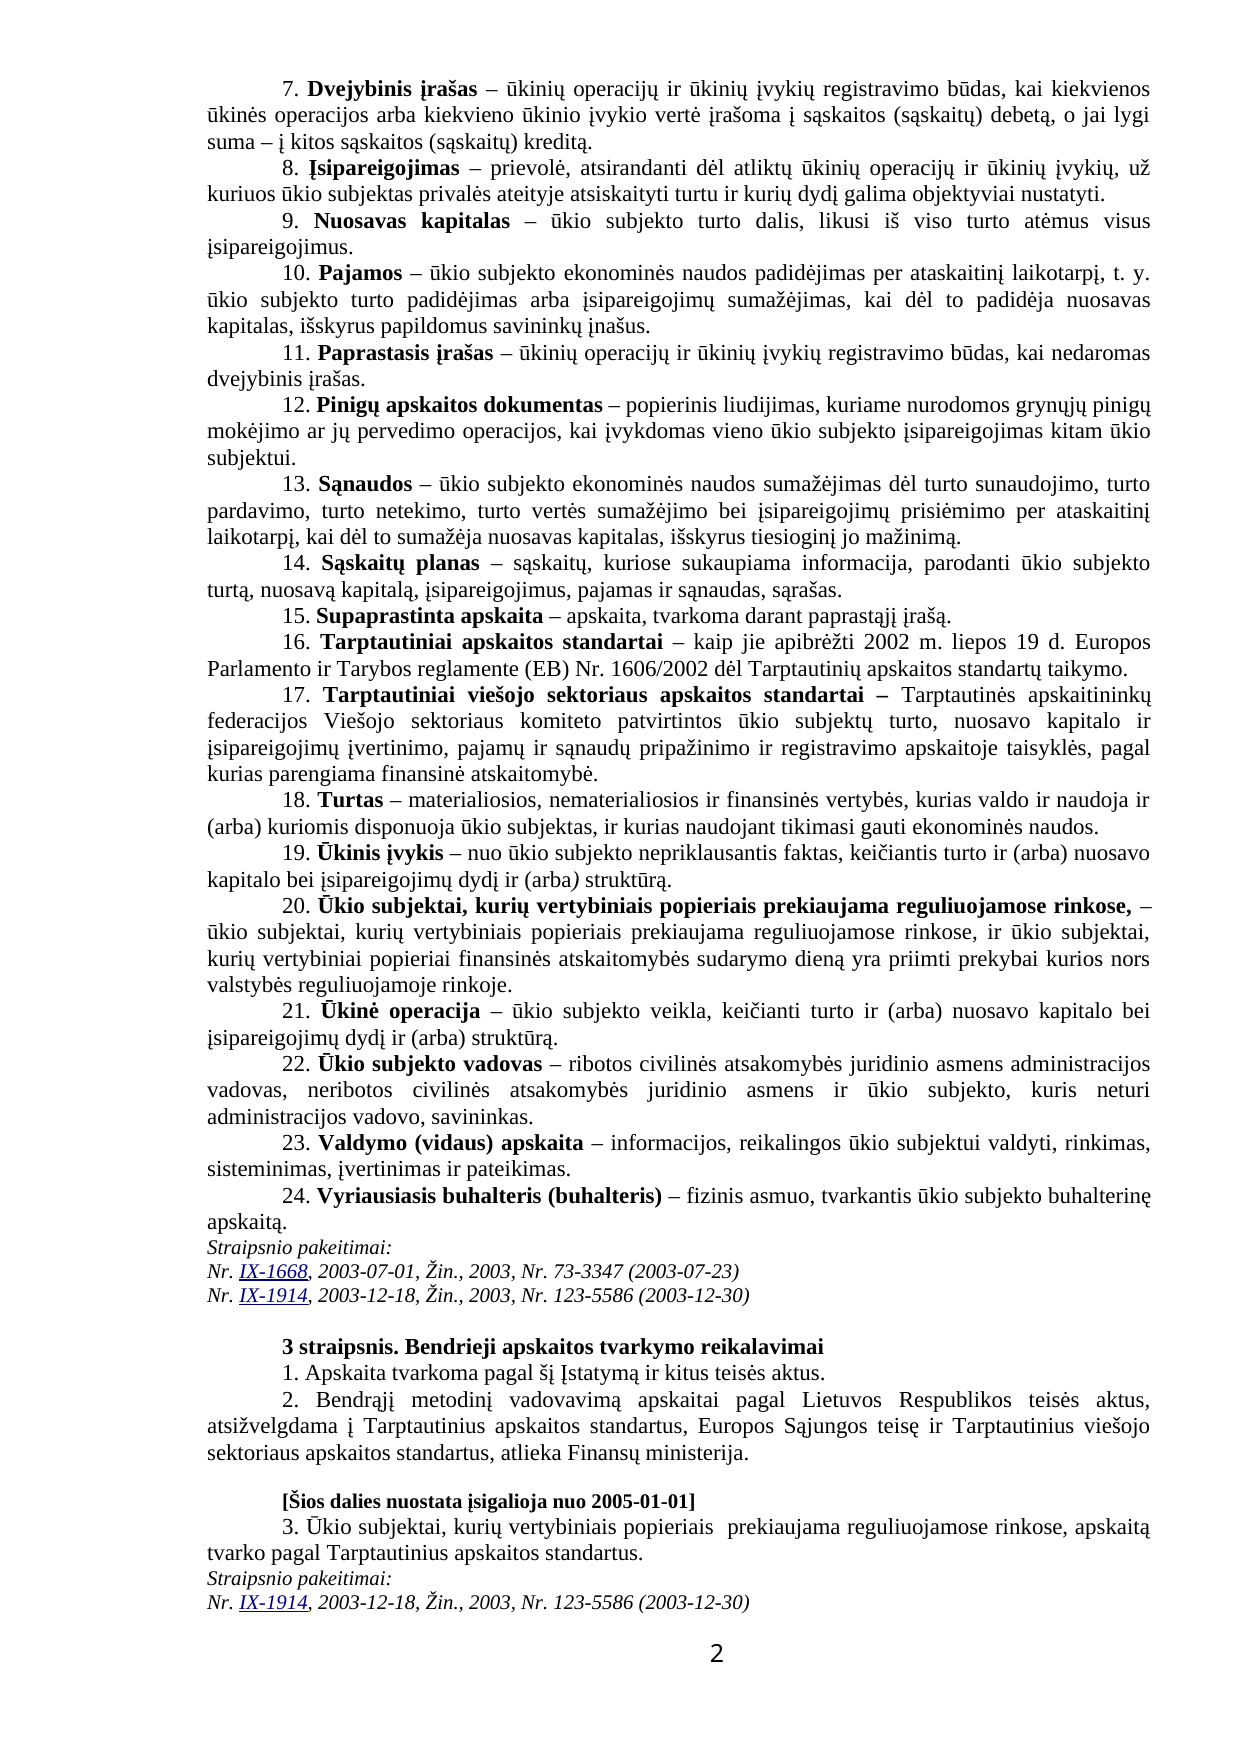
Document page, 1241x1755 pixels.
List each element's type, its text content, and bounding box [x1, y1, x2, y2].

text 2. Bendrąjį metodinį vadovavimą apskaitai pagal Lietuvos Respublikos teisės aktus, atsižvelgdama į Tarptautinius apskaitos standartus, Europos Sąjungos teisę ir Tarptautinius viešojo sektoriaus apskaitos standartus, atlieka Finansų ministerija. [207, 1386, 1152, 1465]
text 11. Paprastasis įrašas – ūkinių operacijų ir ūkinių įvykių registravimo būdas, kai nedaromas dvejybinis įrašas. [207, 338, 1152, 391]
text 19. Ūkinis įvykis – nuo ūkio subjekto nepriklausantis faktas, keičiantis turto ir (arba) nuosavo kapitalo bei įsipareigojimų dydį ir (arba) struktūrą. [207, 839, 1152, 892]
text [Šios dalies nuostata įsigalioja nuo 2005-01-01] [207, 1489, 1152, 1513]
text 13. Sąnaudos – ūkio subjekto ekonominės naudos sumažėjimas dėl turto sunaudojimo, turto pardavimo, turto netekimo, turto vertės sumažėjimo bei įsipareigojimų prisiėmimo per ataskaitinį laikotarpį, kai dėl to sumažėja nuosavas kapitalas, išskyrus tiesioginį jo mažinimą. [207, 470, 1152, 549]
text 22. Ūkio subjekto vadovas – ribotos civilinės atsakomybės juridinio asmens administracijos vadovas, neribotos civilinės atsakomybės juridinio asmens ir ūkio subjekto, kuris neturi administracijos vadovo, savininkas. [207, 1050, 1152, 1129]
text Nr. IX-1914, 2003-12-18, Žin., 2003, Nr. 123-5586 (2003-12-30) [207, 1283, 1152, 1307]
text 12. Pinigų apskaitos dokumentas – popierinis liudijimas, kuriame nurodomos grynųjų pinigų mokėjimo ar jų pervedimo operacijos, kai įvykdomas vieno ūkio subjekto įsipareigojimas kitam ūkio subjektui. [207, 391, 1152, 470]
text Straipsnio pakeitimai: [207, 1234, 1152, 1259]
text 10. Pajamos – ūkio subjekto ekonominės naudos padidėjimas per ataskaitinį laikotarpį, t. y. ūkio subjekto turto padidėjimas arba įsipareigojimų sumažėjimas, kai dėl to padidėja nuosavas kapitalas, išskyrus papildomus savininkų įnašus. [207, 259, 1152, 338]
text Nr. IX-1668, 2003-07-01, Žin., 2003, Nr. 73-3347 (2003-07-23) [207, 1259, 1152, 1283]
text 24. Vyriausiasis buhalteris (buhalteris) – fizinis asmuo, tvarkantis ūkio subjekto buhalterinę apskaitą. [207, 1182, 1152, 1234]
text Nr. IX-1914, 2003-12-18, Žin., 2003, Nr. 123-5586 (2003-12-30) [207, 1590, 1152, 1614]
text 16. Tarptautiniai apskaitos standartai – kaip jie apibrėžti 2002 m. liepos 19 d. Europos Parlamento ir Tarybos reglamente (EB) Nr. 1606/2002 dėl Tarptautinių apskaitos standartų taikymo. [207, 628, 1152, 681]
text 23. Valdymo (vidaus) apskaita – informacijos, reikalingos ūkio subjektui valdyti, rinkimas, sisteminimas, įvertinimas ir pateikimas. [207, 1129, 1152, 1182]
text 17. Tarptautiniai viešojo sektoriaus apskaitos standartai – Tarptautinės apskaitininkų federacijos Viešojo sektoriaus komiteto patvirtintos ūkio subjektų turto, nuosavo kapitalo ir įsipareigojimų įvertinimo, pajamų ir sąnaudų pripažinimo ir registravimo apskaitoje taisyklės, pagal kurias parengiama finansinė atskaitomybė. [207, 681, 1152, 787]
text 9. Nuosavas kapitalas – ūkio subjekto turto dalis, likusi iš viso turto atėmus visus įsipareigojimus. [207, 207, 1152, 259]
text Straipsnio pakeitimai: [207, 1566, 1152, 1590]
text 3 straipsnis. Bendrieji apskaitos tvarkymo reikalavimai [207, 1333, 1152, 1359]
text 8. Įsipareigojimas – prievolė, atsirandanti dėl atliktų ūkinių operacijų ir ūkinių įvykių, už kuriuos ūkio subjektas privalės ateityje atsiskaityti turtu ir kurių dydį galima objektyviai nustatyti. [207, 154, 1152, 207]
text 21. Ūkinė operacija – ūkio subjekto veikla, keičianti turto ir (arba) nuosavo kapitalo bei įsipareigojimų dydį ir (arba) struktūrą. [207, 997, 1152, 1050]
text 7. Dvejybinis įrašas – ūkinių operacijų ir ūkinių įvykių registravimo būdas, kai kiekvienos ūkinės operacijos arba kiekvieno ūkinio įvykio vertė įrašoma į sąskaitos (sąskaitų) debetą, o jai lygi suma – į kitos sąskaitos (sąskaitų) kreditą. [207, 75, 1152, 154]
subtitle 14. Sąskaitų planas – sąskaitų, kuriose sukaupiama informacija, parodanti ūkio subjekto turtą, nuosavą kapitalą, įsipareigojimus, pajamas ir sąnaudas, sąrašas. [207, 549, 1152, 602]
text 18. Turtas – materialiosios, nematerialiosios ir finansinės vertybės, kurias valdo ir naudoja ir (arba) kuriomis disponuoja ūkio subjektas, ir kurias naudojant tikimasi gauti ekonominės naudos. [207, 787, 1152, 839]
text 15. Supaprastinta apskaita – apskaita, tvarkoma darant paprastąjį įrašą. [207, 602, 1152, 628]
text 20. Ūkio subjektai, kurių vertybiniais popieriais prekiaujama reguliuojamose rinkose, – ūkio subjektai, kurių vertybiniais popieriais prekiaujama reguliuojamose rinkose, ir ūkio subjektai, kurių vertybiniai popieriai finansinės atskaitomybės sudarymo dieną yra priimti prekybai kurios nors valstybės reguliuojamoje rinkoje. [207, 892, 1152, 997]
text 3. Ūkio subjektai, kurių vertybiniais popieriais prekiaujama reguliuojamose rinkose, apskaitą tvarko pagal Tarptautinius apskaitos standartus. [207, 1513, 1152, 1566]
text 1. Apskaita tvarkoma pagal šį Įstatymą ir kitus teisės aktus. [207, 1359, 1152, 1386]
